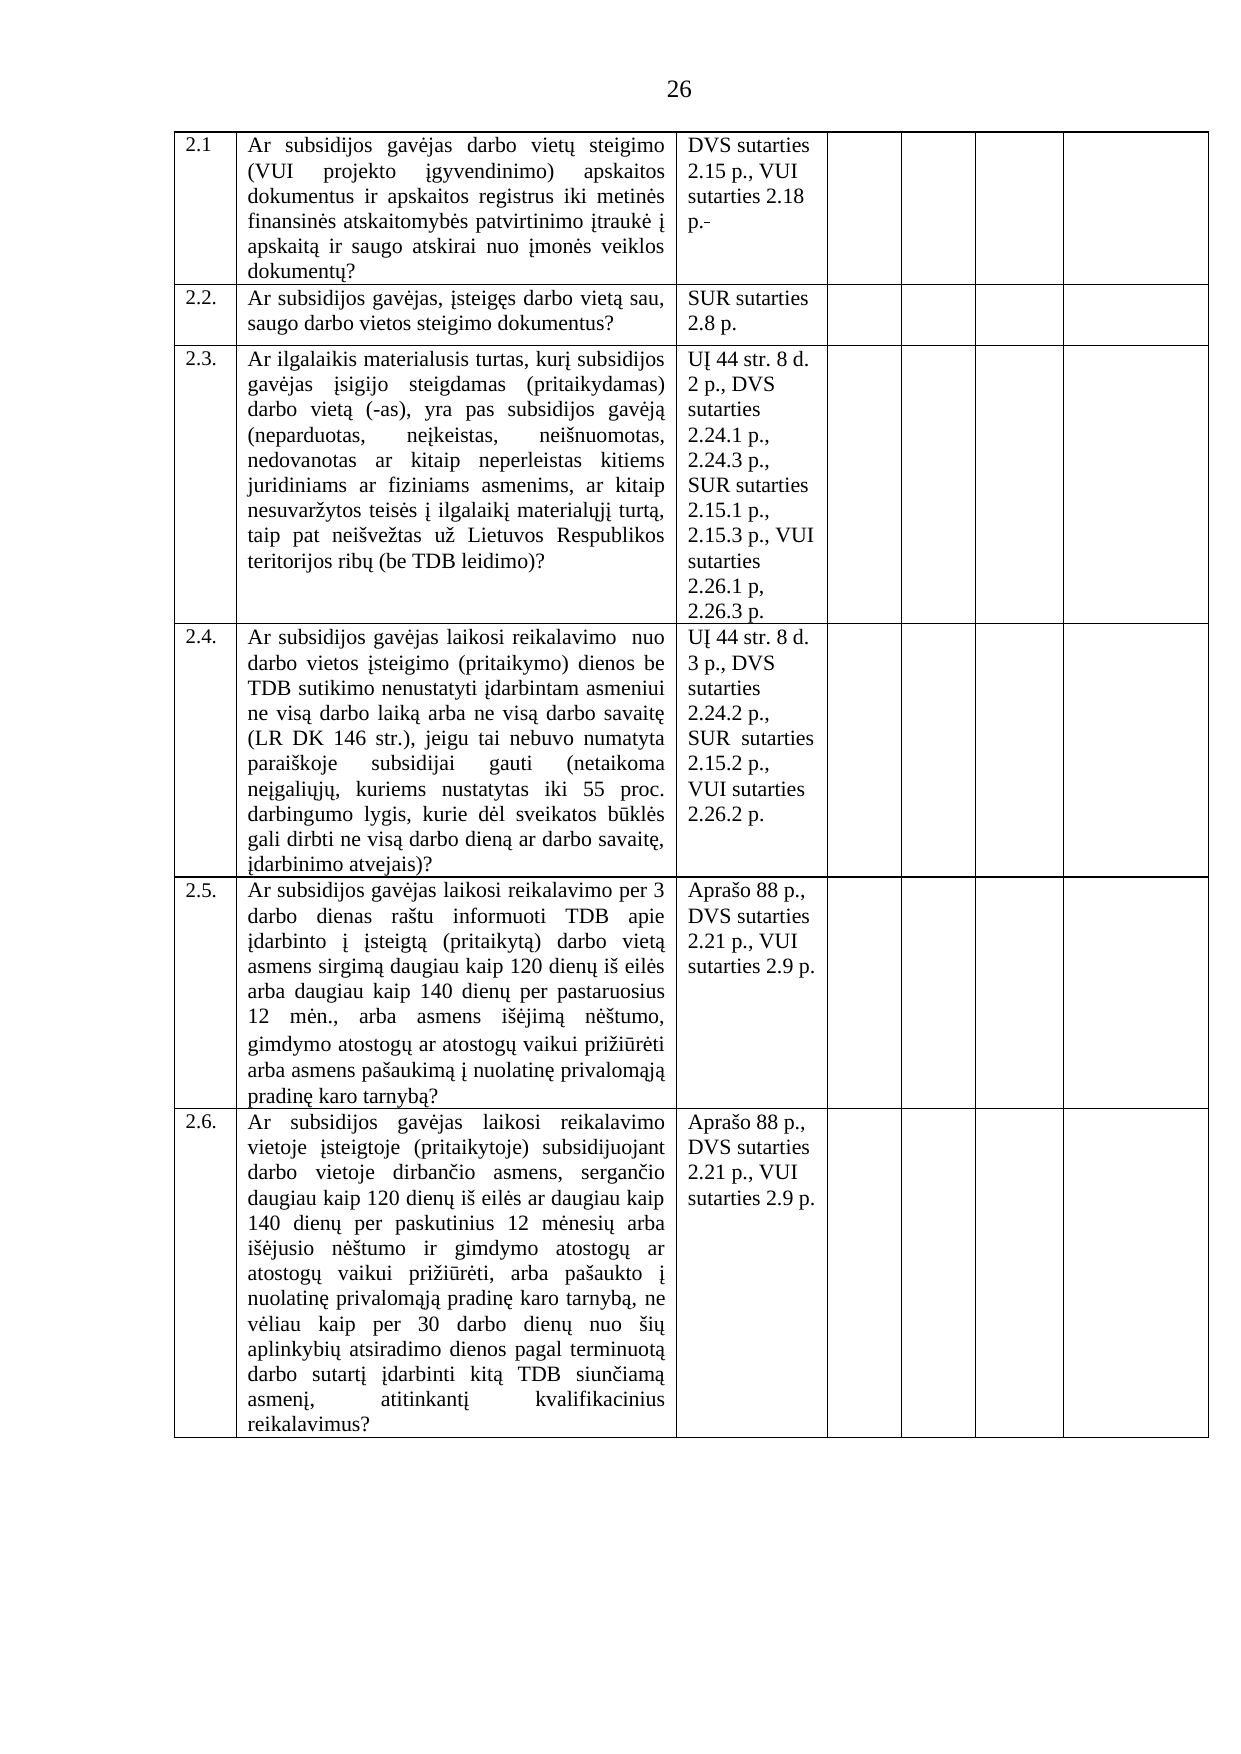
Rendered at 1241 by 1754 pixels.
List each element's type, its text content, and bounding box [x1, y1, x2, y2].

table_cell SUR sutarties 2.8 p. [677, 285, 827, 345]
table_cell [828, 285, 901, 345]
table_cell [1064, 346, 1208, 623]
table_cell [902, 285, 975, 345]
table_cell 2.3. [175, 346, 236, 623]
table_cell [1064, 285, 1208, 345]
table_cell [902, 346, 975, 623]
table_cell [976, 1109, 1063, 1437]
table_cell 2.6. [175, 1109, 236, 1437]
table_cell Ar subsidijos gavėjas, įsteigęs darbo vietą sau, saugo darbo vietos steigimo dokumentus? [237, 285, 676, 345]
table_cell [1064, 133, 1208, 284]
table_cell [902, 133, 975, 284]
table_cell UĮ 44 str. 8 d. 3 p., DVS sutarties 2.24.2 p., SUR sutarties 2.15.2 p., VUI sutarties 2.26.2 p. [677, 624, 827, 876]
table_cell [1064, 624, 1208, 876]
table_cell [976, 624, 1063, 876]
table_cell [828, 624, 901, 876]
table_cell 2.4. [175, 624, 236, 876]
table_cell [976, 285, 1063, 345]
table_cell 2.1 [175, 133, 236, 284]
table_cell [828, 878, 901, 1108]
table_cell Aprašo 88 p., DVS sutarties 2.21 p., VUI sutarties 2.9 p. [677, 878, 827, 1108]
table_cell [828, 133, 901, 284]
table_cell Ar subsidijos gavėjas laikosi reikalavimo nuo darbo vietos įsteigimo (pritaikymo) dienos be TDB sutikimo nenustatyti įdarbintam asmeniui ne visą darbo laiką arba ne visą darbo savaitę (LR DK 146 str.), jeigu tai nebuvo numatyta paraiškoje subsidijai gauti (netaikoma neįgaliųjų, kuriems nustatytas iki 55 proc. darbingumo lygis, kurie dėl sveikatos būklės gali dirbti ne visą darbo dieną ar darbo savaitę, įdarbinimo atvejais)? [237, 624, 676, 876]
table_cell 2.5. [175, 878, 236, 1108]
table_cell [1064, 1109, 1208, 1437]
table_cell [902, 624, 975, 876]
table_cell Ar subsidijos gavėjas laikosi reikalavimo per 3 darbo dienas raštu informuoti TDB apie įdarbinto į įsteigtą (pritaikytą) darbo vietą asmens sirgimą daugiau kaip 120 dienų iš eilės arba daugiau kaip 140 dienų per pastaruosius 12 mėn., arba asmens išėjimą nėštumo, gimdymo atostogų ar atostogų vaikui prižiūrėti arba asmens pašaukimą į nuolatinę privalomąją pradinę karo tarnybą? [237, 878, 676, 1108]
table_cell [976, 878, 1063, 1108]
table_cell DVS sutarties 2.15 p., VUI sutarties 2.18 p. [677, 133, 827, 284]
table_cell Ar subsidijos gavėjas darbo vietų steigimo (VUI projekto įgyvendinimo) apskaitos dokumentus ir apskaitos registrus iki metinės finansinės atskaitomybės patvirtinimo įtraukė į apskaitą ir saugo atskirai nuo įmonės veiklos dokumentų? [237, 133, 676, 284]
table_cell [828, 346, 901, 623]
table_cell [976, 346, 1063, 623]
table_cell [976, 133, 1063, 284]
table_cell Aprašo 88 p., DVS sutarties 2.21 p., VUI sutarties 2.9 p. [677, 1109, 827, 1437]
table_cell [902, 878, 975, 1108]
table_cell [828, 1109, 901, 1437]
table_cell 2.2. [175, 285, 236, 345]
table_cell Ar ilgalaikis materialusis turtas, kurį subsidijos gavėjas įsigijo steigdamas (pritaikydamas) darbo vietą (-as), yra pas subsidijos gavėją (neparduotas, neįkeistas, neišnuomotas, nedovanotas ar kitaip neperleistas kitiems juridiniams ar fiziniams asmenims, ar kitaip nesuvaržytos teisės į ilgalaikį materialųjį turtą, taip pat neišvežtas už Lietuvos Respublikos teritorijos ribų (be TDB leidimo)? [237, 346, 676, 623]
table_cell UĮ 44 str. 8 d. 2 p., DVS sutarties 2.24.1 p., 2.24.3 p., SUR sutarties 2.15.1 p., 2.15.3 p., VUI sutarties 2.26.1 p, 2.26.3 p. [677, 346, 827, 623]
table_cell [1064, 878, 1208, 1108]
table_cell Ar subsidijos gavėjas laikosi reikalavimo vietoje įsteigtoje (pritaikytoje) subsidijuojant darbo vietoje dirbančio asmens, sergančio daugiau kaip 120 dienų iš eilės ar daugiau kaip 140 dienų per paskutinius 12 mėnesių arba išėjusio nėštumo ir gimdymo atostogų ar atostogų vaikui prižiūrėti, arba pašaukto į nuolatinę privalomąją pradinę karo tarnybą, ne vėliau kaip per 30 darbo dienų nuo šių aplinkybių atsiradimo dienos pagal terminuotą darbo sutartį įdarbinti kitą TDB siunčiamą asmenį, atitinkantį kvalifikacinius reikalavimus? [237, 1109, 676, 1437]
table_cell [902, 1109, 975, 1437]
